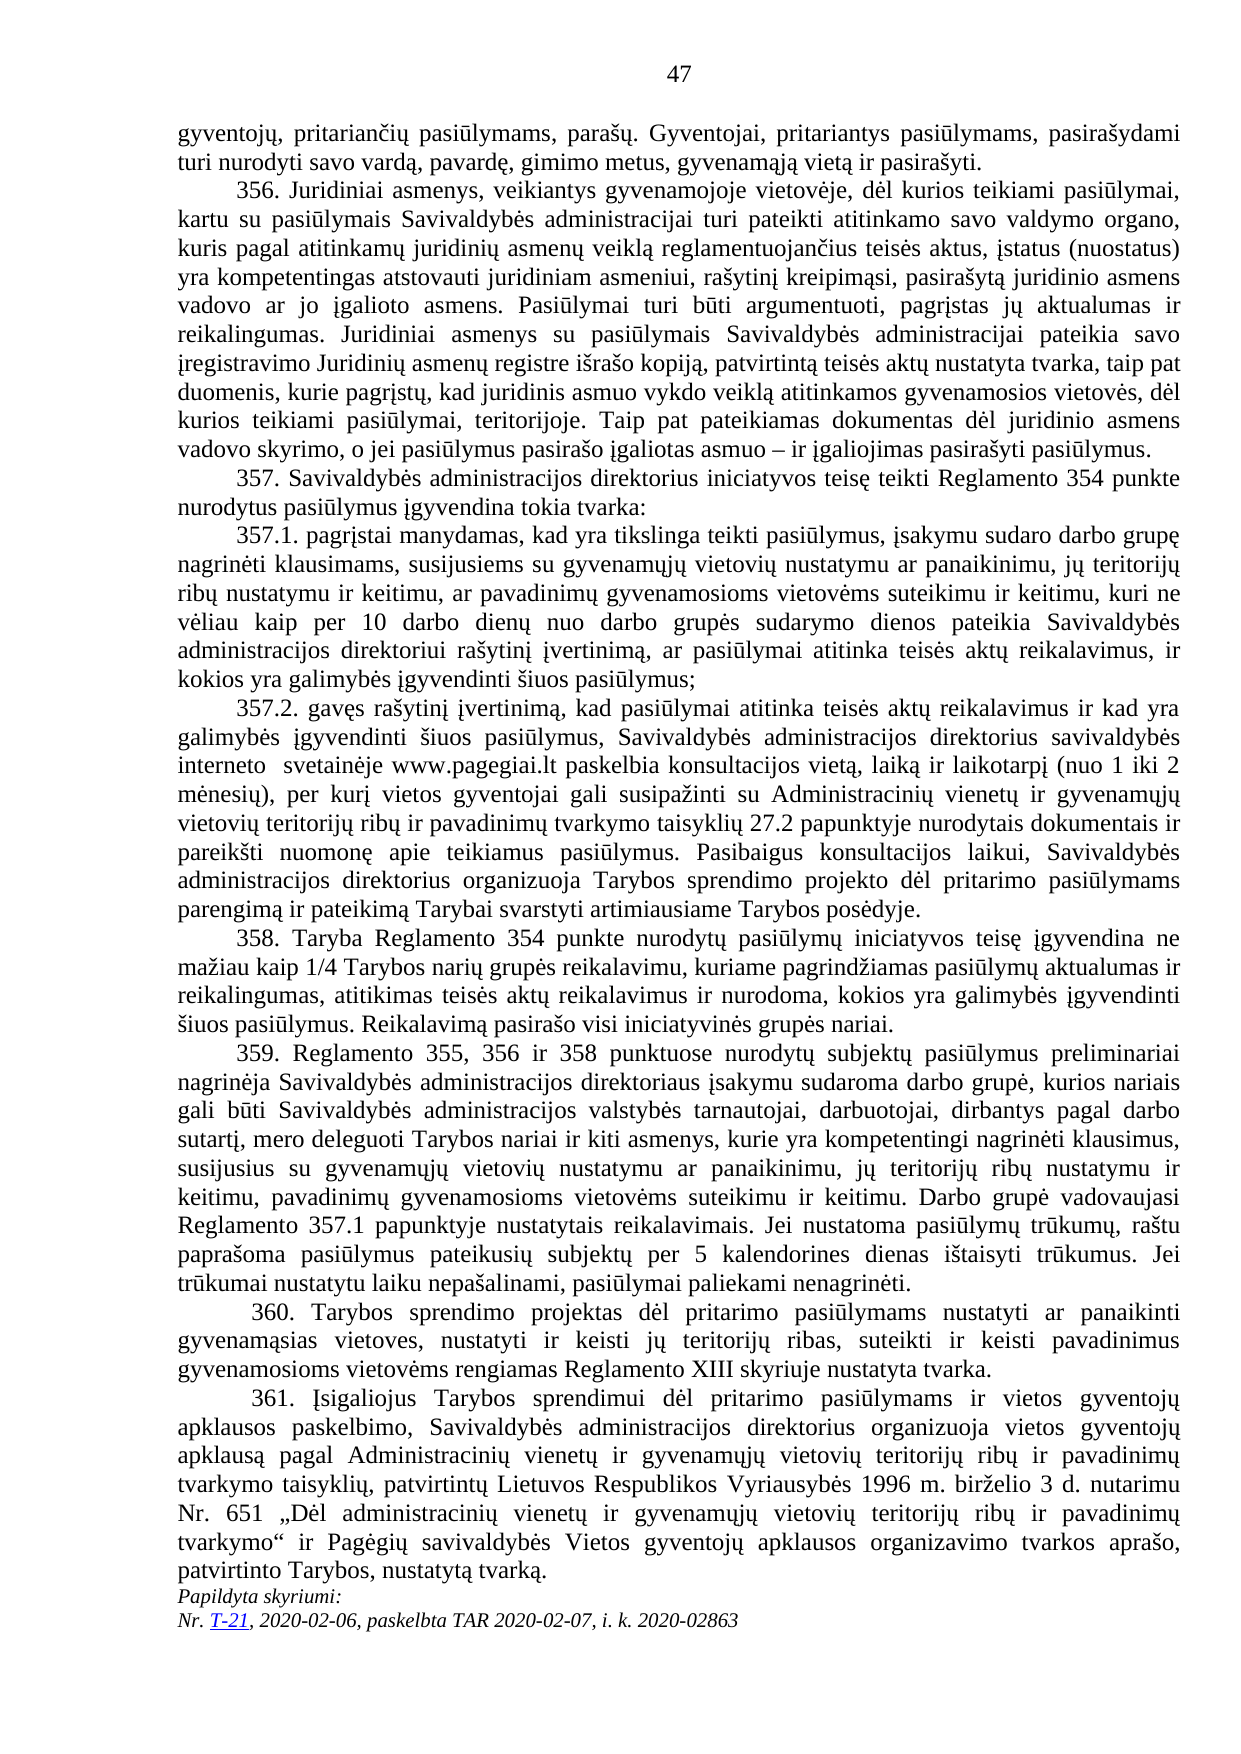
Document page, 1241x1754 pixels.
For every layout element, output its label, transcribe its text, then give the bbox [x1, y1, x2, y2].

text Papildyta skyriumi: [177, 1584, 1181, 1608]
text 360. Tarybos sprendimo projektas dėl pritarimo pasiūlymams nustatyti ar panaikinti gyvenamąsias vietoves, nustatyti ir keisti jų teritorijų ribas, suteikti ir keisti pavadinimus gyvenamosioms vietovėms rengiamas Reglamento XIII skyriuje nustatyta tvarka. [177, 1297, 1181, 1383]
text 357.2. gavęs rašytinį įvertinimą, kad pasiūlymai atitinka teisės aktų reikalavimus ir kad yra galimybės įgyvendinti šiuos pasiūlymus, Savivaldybės administracijos direktorius savivaldybės interneto svetainėje www.pagegiai.lt paskelbia konsultacijos vietą, laiką ir laikotarpį (nuo 1 iki 2 mėnesių), per kurį vietos gyventojai gali susipažinti su Administracinių vienetų ir gyvenamųjų vietovių teritorijų ribų ir pavadinimų tvarkymo taisyklių 27.2 papunktyje nurodytais dokumentais ir pareikšti nuomonę apie teikiamus pasiūlymus. Pasibaigus konsultacijos laikui, Savivaldybės administracijos direktorius organizuoja Tarybos sprendimo projekto dėl pritarimo pasiūlymams parengimą ir pateikimą Tarybai svarstyti artimiausiame Tarybos posėdyje. [177, 693, 1181, 923]
text 359. Reglamento 355, 356 ir 358 punktuose nurodytų subjektų pasiūlymus preliminariai nagrinėja Savivaldybės administracijos direktoriaus įsakymu sudaroma darbo grupė, kurios nariais gali būti Savivaldybės administracijos valstybės tarnautojai, darbuotojai, dirbantys pagal darbo sutartį, mero deleguoti Tarybos nariai ir kiti asmenys, kurie yra kompetentingi nagrinėti klausimus, susijusius su gyvenamųjų vietovių nustatymu ar panaikinimu, jų teritorijų ribų nustatymu ir keitimu, pavadinimų gyvenamosioms vietovėms suteikimu ir keitimu. Darbo grupė vadovaujasi Reglamento 357.1 papunktyje nustatytais reikalavimais. Jei nustatoma pasiūlymų trūkumų, raštu paprašoma pasiūlymus pateikusių subjektų per 5 kalendorines dienas ištaisyti trūkumus. Jei trūkumai nustatytu laiku nepašalinami, pasiūlymai paliekami nenagrinėti. [177, 1038, 1181, 1297]
text gyventojų, pritariančių pasiūlymams, parašų. Gyventojai, pritariantys pasiūlymams, pasirašydami turi nurodyti savo vardą, pavardę, gimimo metus, gyvenamąją vietą ir pasirašyti. [177, 118, 1181, 176]
text 356. Juridiniai asmenys, veikiantys gyvenamojoje vietovėje, dėl kurios teikiami pasiūlymai, kartu su pasiūlymais Savivaldybės administracijai turi pateikti atitinkamo savo valdymo organo, kuris pagal atitinkamų juridinių asmenų veiklą reglamentuojančius teisės aktus, įstatus (nuostatus) yra kompetentingas atstovauti juridiniam asmeniui, rašytinį kreipimąsi, pasirašytą juridinio asmens vadovo ar jo įgalioto asmens. Pasiūlymai turi būti argumentuoti, pagrįstas jų aktualumas ir reikalingumas. Juridiniai asmenys su pasiūlymais Savivaldybės administracijai pateikia savo įregistravimo Juridinių asmenų registre išrašo kopiją, patvirtintą teisės aktų nustatyta tvarka, taip pat duomenis, kurie pagrįstų, kad juridinis asmuo vykdo veiklą atitinkamos gyvenamosios vietovės, dėl kurios teikiami pasiūlymai, teritorijoje. Taip pat pateikiamas dokumentas dėl juridinio asmens vadovo skyrimo, o jei pasiūlymus pasirašo įgaliotas asmuo – ir įgaliojimas pasirašyti pasiūlymus. [177, 176, 1181, 463]
text 358. Taryba Reglamento 354 punkte nurodytų pasiūlymų iniciatyvos teisę įgyvendina ne mažiau kaip 1/4 Tarybos narių grupės reikalavimu, kuriame pagrindžiamas pasiūlymų aktualumas ir reikalingumas, atitikimas teisės aktų reikalavimus ir nurodoma, kokios yra galimybės įgyvendinti šiuos pasiūlymus. Reikalavimą pasirašo visi iniciatyvinės grupės nariai. [177, 923, 1181, 1038]
text Nr. T-21, 2020-02-06, paskelbta TAR 2020-02-07, i. k. 2020-02863 [177, 1608, 1181, 1632]
text 357. Savivaldybės administracijos direktorius iniciatyvos teisę teikti Reglamento 354 punkte nurodytus pasiūlymus įgyvendina tokia tvarka: [177, 463, 1181, 521]
text 357.1. pagrįstai manydamas, kad yra tikslinga teikti pasiūlymus, įsakymu sudaro darbo grupę nagrinėti klausimams, susijusiems su gyvenamųjų vietovių nustatymu ar panaikinimu, jų teritorijų ribų nustatymu ir keitimu, ar pavadinimų gyvenamosioms vietovėms suteikimu ir keitimu, kuri ne vėliau kaip per 10 darbo dienų nuo darbo grupės sudarymo dienos pateikia Savivaldybės administracijos direktoriui rašytinį įvertinimą, ar pasiūlymai atitinka teisės aktų reikalavimus, ir kokios yra galimybės įgyvendinti šiuos pasiūlymus; [177, 521, 1181, 693]
text 361. Įsigaliojus Tarybos sprendimui dėl pritarimo pasiūlymams ir vietos gyventojų apklausos paskelbimo, Savivaldybės administracijos direktorius organizuoja vietos gyventojų apklausą pagal Administracinių vienetų ir gyvenamųjų vietovių teritorijų ribų ir pavadinimų tvarkymo taisyklių, patvirtintų Lietuvos Respublikos Vyriausybės 1996 m. birželio 3 d. nutarimu Nr. 651 „Dėl administracinių vienetų ir gyvenamųjų vietovių teritorijų ribų ir pavadinimų tvarkymo“ ir Pagėgių savivaldybės Vietos gyventojų apklausos organizavimo tvarkos aprašo, patvirtinto Tarybos, nustatytą tvarką. [177, 1383, 1181, 1584]
